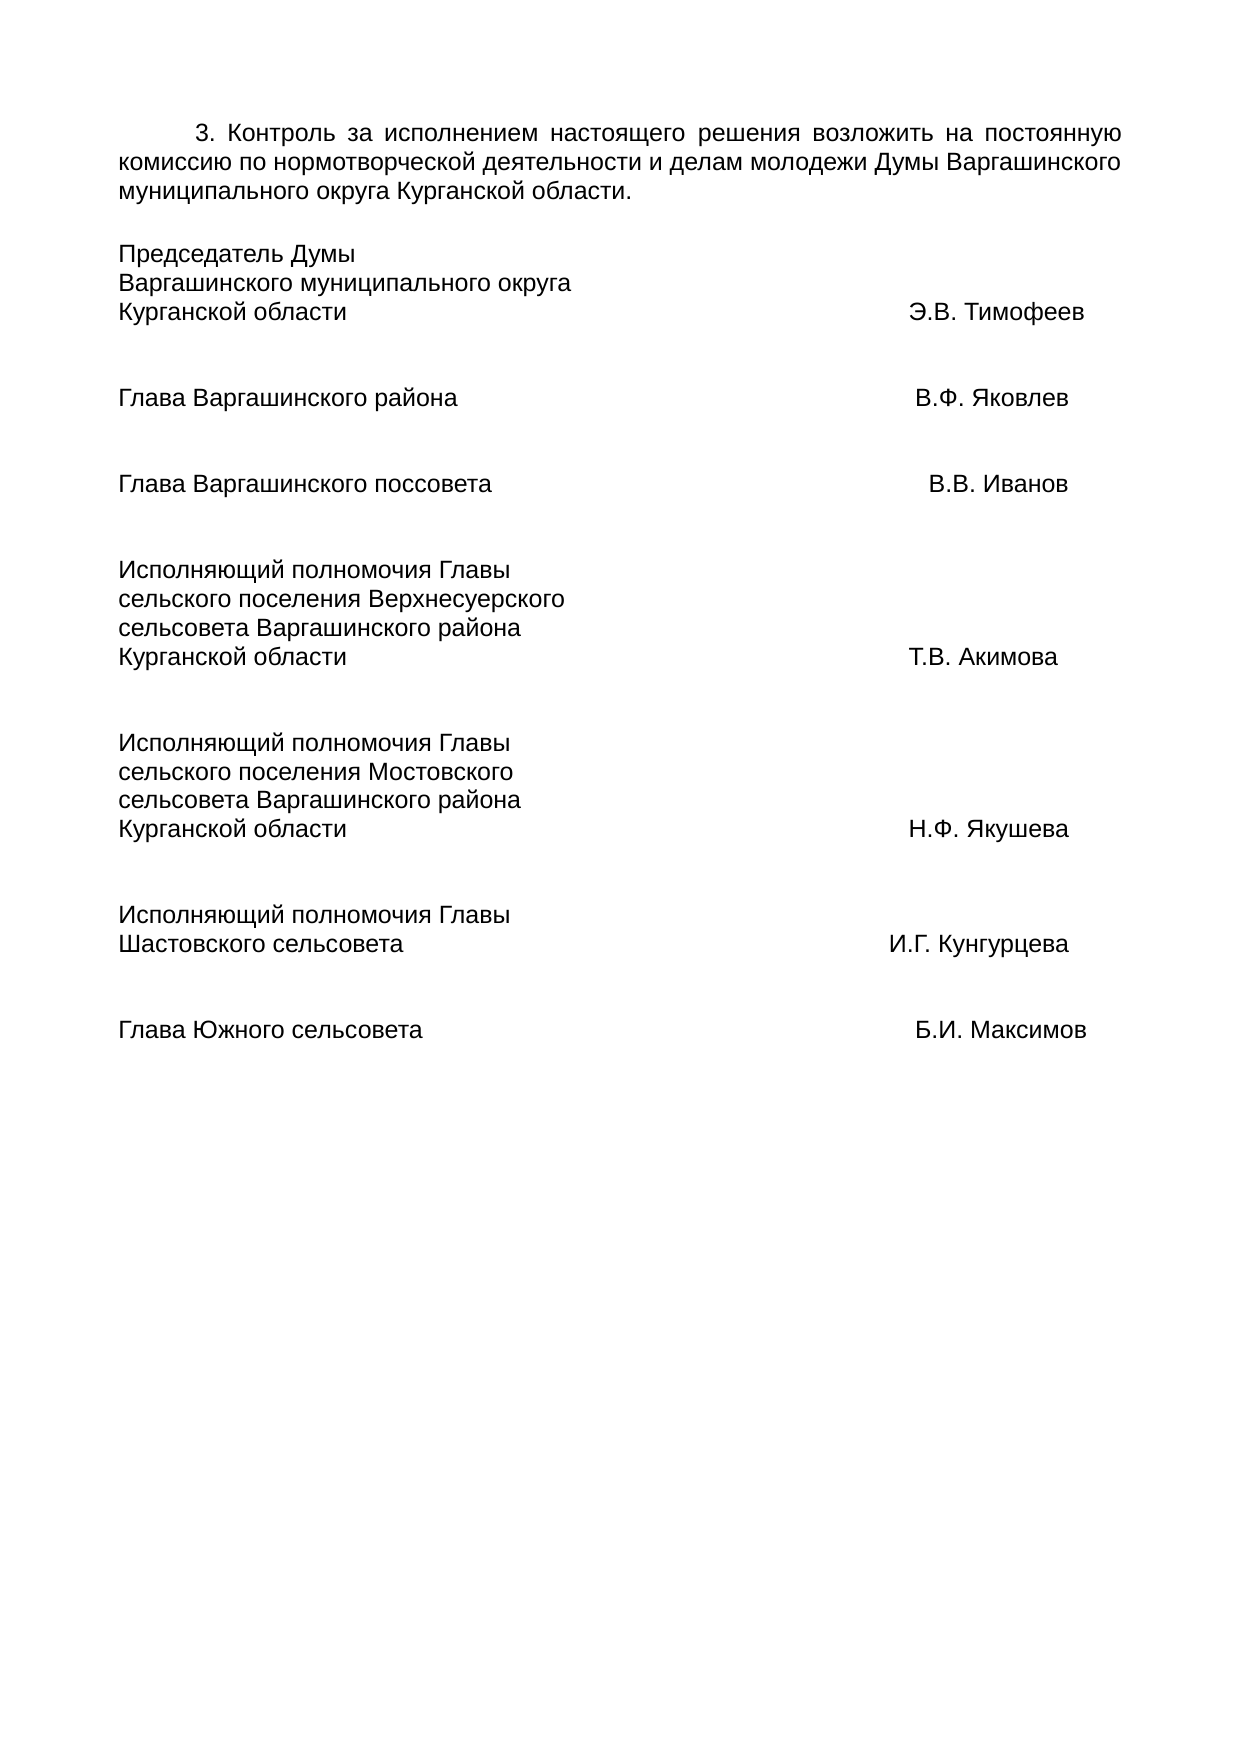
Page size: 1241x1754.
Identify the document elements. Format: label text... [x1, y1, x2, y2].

text сельсовета Варгашинского района [118, 785, 1122, 814]
text Исполняющий полномочия Главы [118, 555, 1122, 584]
text сельского поселения Мостовского [118, 757, 1122, 785]
text Глава Варгашинского района В.Ф. Яковлев [118, 383, 1122, 412]
text Глава Южного сельсовета Б.И. Максимов [118, 1015, 1122, 1044]
text Курганской области Т.В. Акимова [118, 642, 1122, 670]
text Курганской области Э.В. Тимофеев [118, 297, 1122, 325]
text Исполняющий полномочия Главы [118, 900, 1122, 929]
text Варгашинского муниципального округа [118, 268, 1122, 297]
text сельсовета Варгашинского района [118, 613, 1122, 642]
text Курганской области Н.Ф. Якушева [118, 814, 1122, 843]
text Исполняющий полномочия Главы [118, 728, 1122, 757]
text Глава Варгашинского поссовета В.В. Иванов [118, 469, 1122, 498]
text Шастовского сельсовета И.Г. Кунгурцева [118, 929, 1122, 958]
text Председатель Думы [118, 239, 1122, 268]
text 3. Контроль за исполнением настоящего решения возложить на постоянную комиссию по нормотворческой деятельности и делам молодежи Думы Варгашинского муниципального округа Курганской области. [118, 118, 1122, 204]
text сельского поселения Верхнесуерского [118, 584, 1122, 613]
